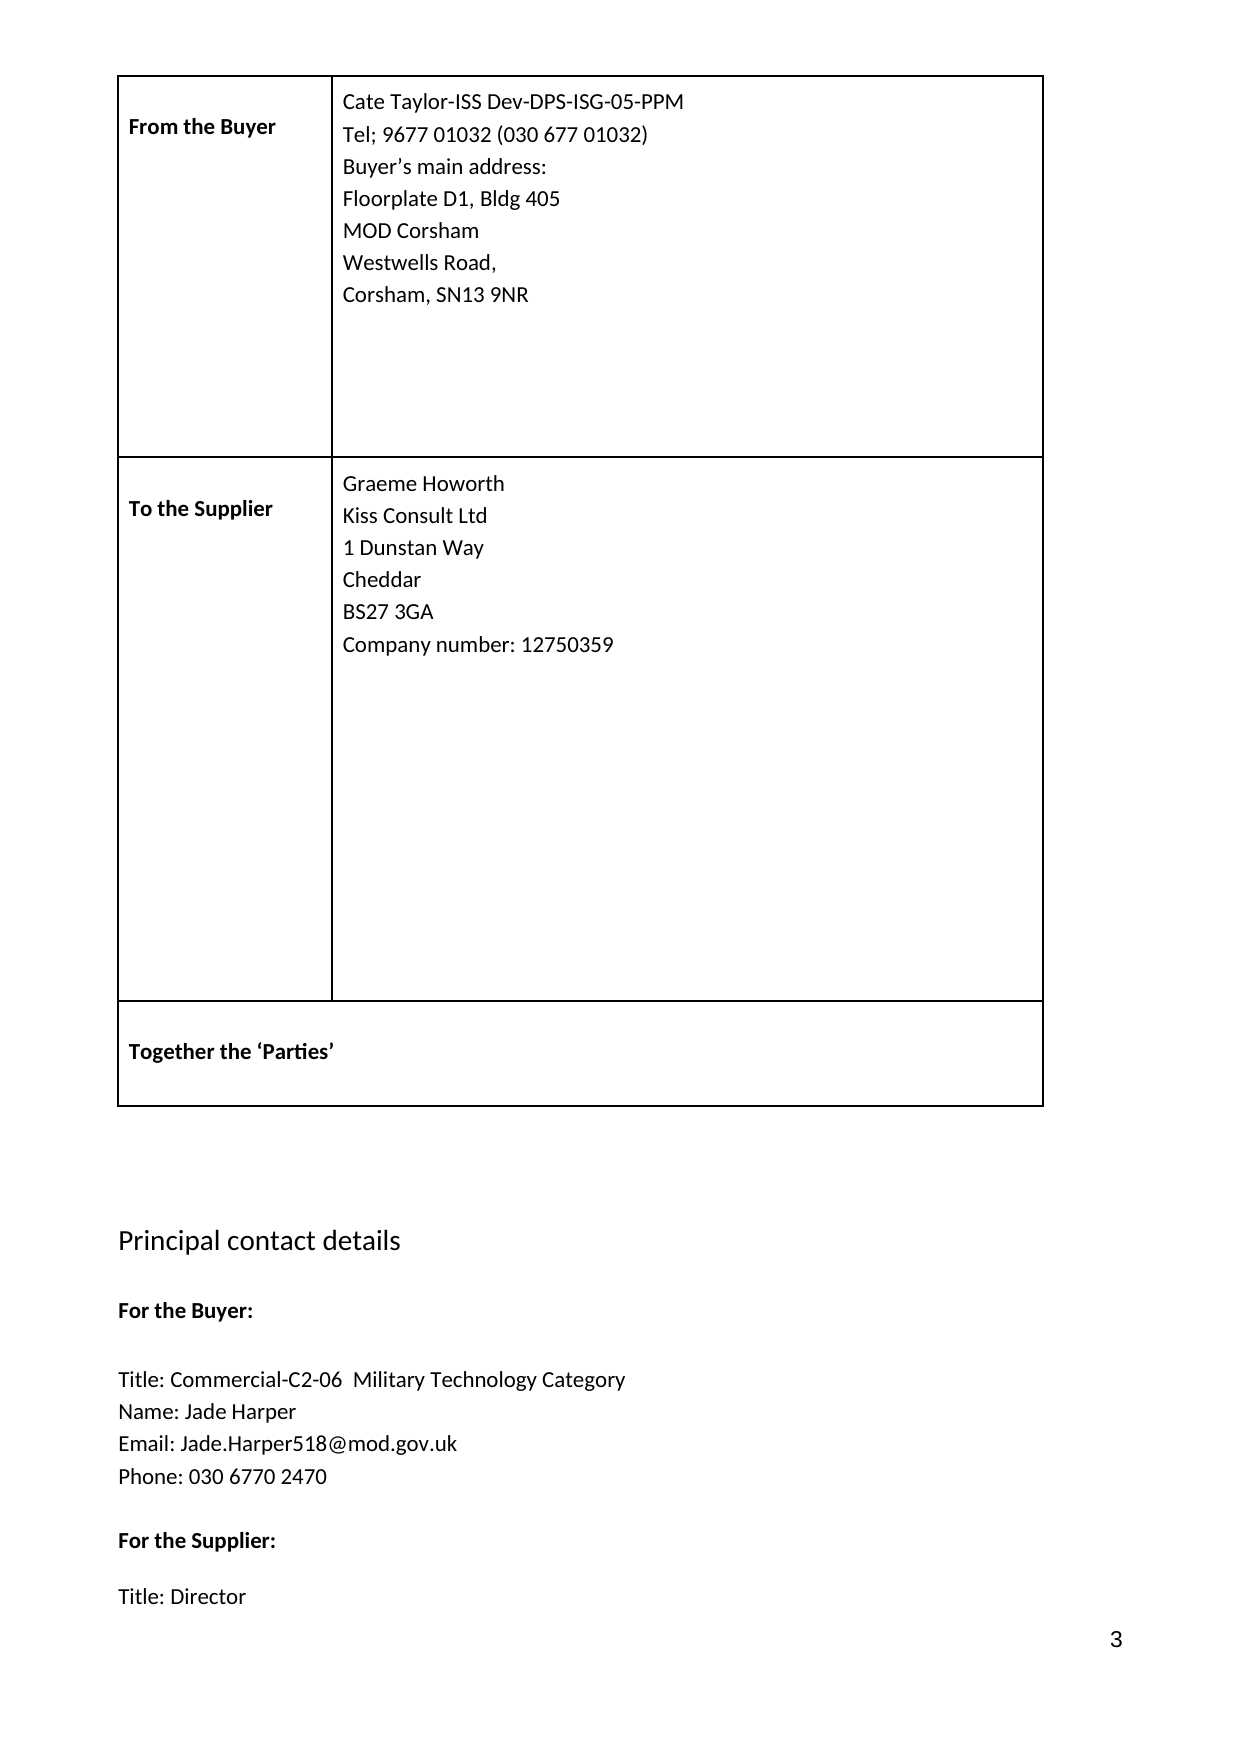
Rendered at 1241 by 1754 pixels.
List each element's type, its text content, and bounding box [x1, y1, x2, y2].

text For the Buyer: [118, 1297, 1122, 1325]
text Title: Commercial-C2-06 Military Technology Category [118, 1365, 1122, 1393]
table_cell Graeme Howorth Kiss Consult Ltd 1 Dunstan Way Cheddar BS27 3GA Company number: 12750359 [333, 458, 1042, 1000]
text Title: Director [118, 1582, 1122, 1610]
subtitle Principal contact details [118, 1222, 1122, 1258]
table_cell Together the ‘Parties’ [119, 1002, 1042, 1105]
table_header From the Buyer [119, 77, 331, 456]
text Name: Jade Harper [118, 1397, 1122, 1425]
table_header Cate Taylor-ISS Dev-DPS-ISG-05-PPM Tel; 9677 01032 (030 677 01032) Buyer’s main address: Floorplate D1, Bldg 405 MOD Corsham Westwells Road, Corsham, SN13 9NR [333, 77, 1042, 456]
text For the Supplier: [118, 1526, 1122, 1554]
text Phone: 030 6770 2470 [118, 1462, 1122, 1490]
table_cell To the Supplier [119, 458, 331, 1000]
text Email: Jade.Harper518@mod.gov.uk [118, 1429, 1122, 1458]
